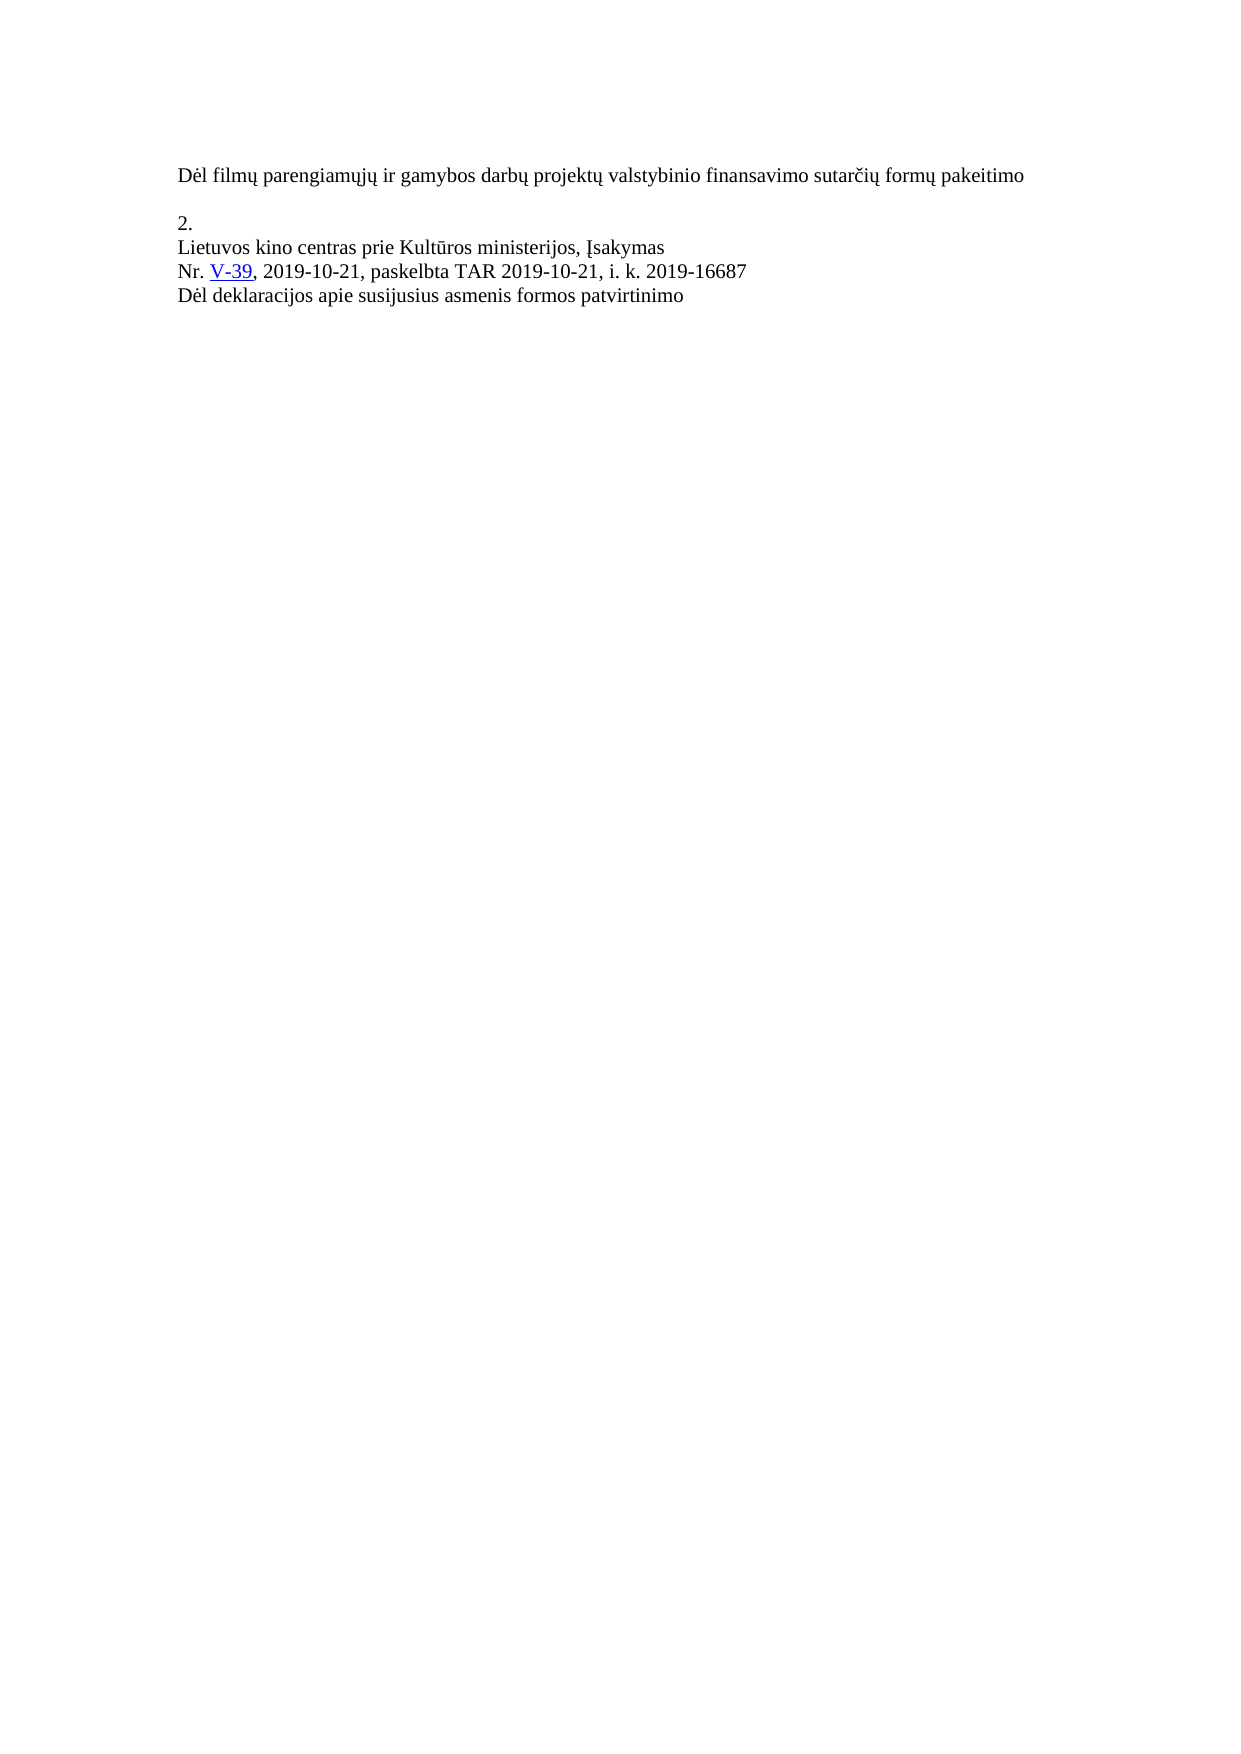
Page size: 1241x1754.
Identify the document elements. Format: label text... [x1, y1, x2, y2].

text Lietuvos kino centras prie Kultūros ministerijos, Įsakymas [177, 235, 1152, 259]
text Dėl deklaracijos apie susijusius asmenis formos patvirtinimo [177, 283, 1152, 307]
text Nr. V-39, 2019-10-21, paskelbta TAR 2019-10-21, i. k. 2019-16687 [177, 259, 1152, 283]
text 2. [177, 211, 1152, 235]
text Dėl filmų parengiamųjų ir gamybos darbų projektų valstybinio finansavimo sutarčių formų pakeitimo [177, 162, 1152, 187]
